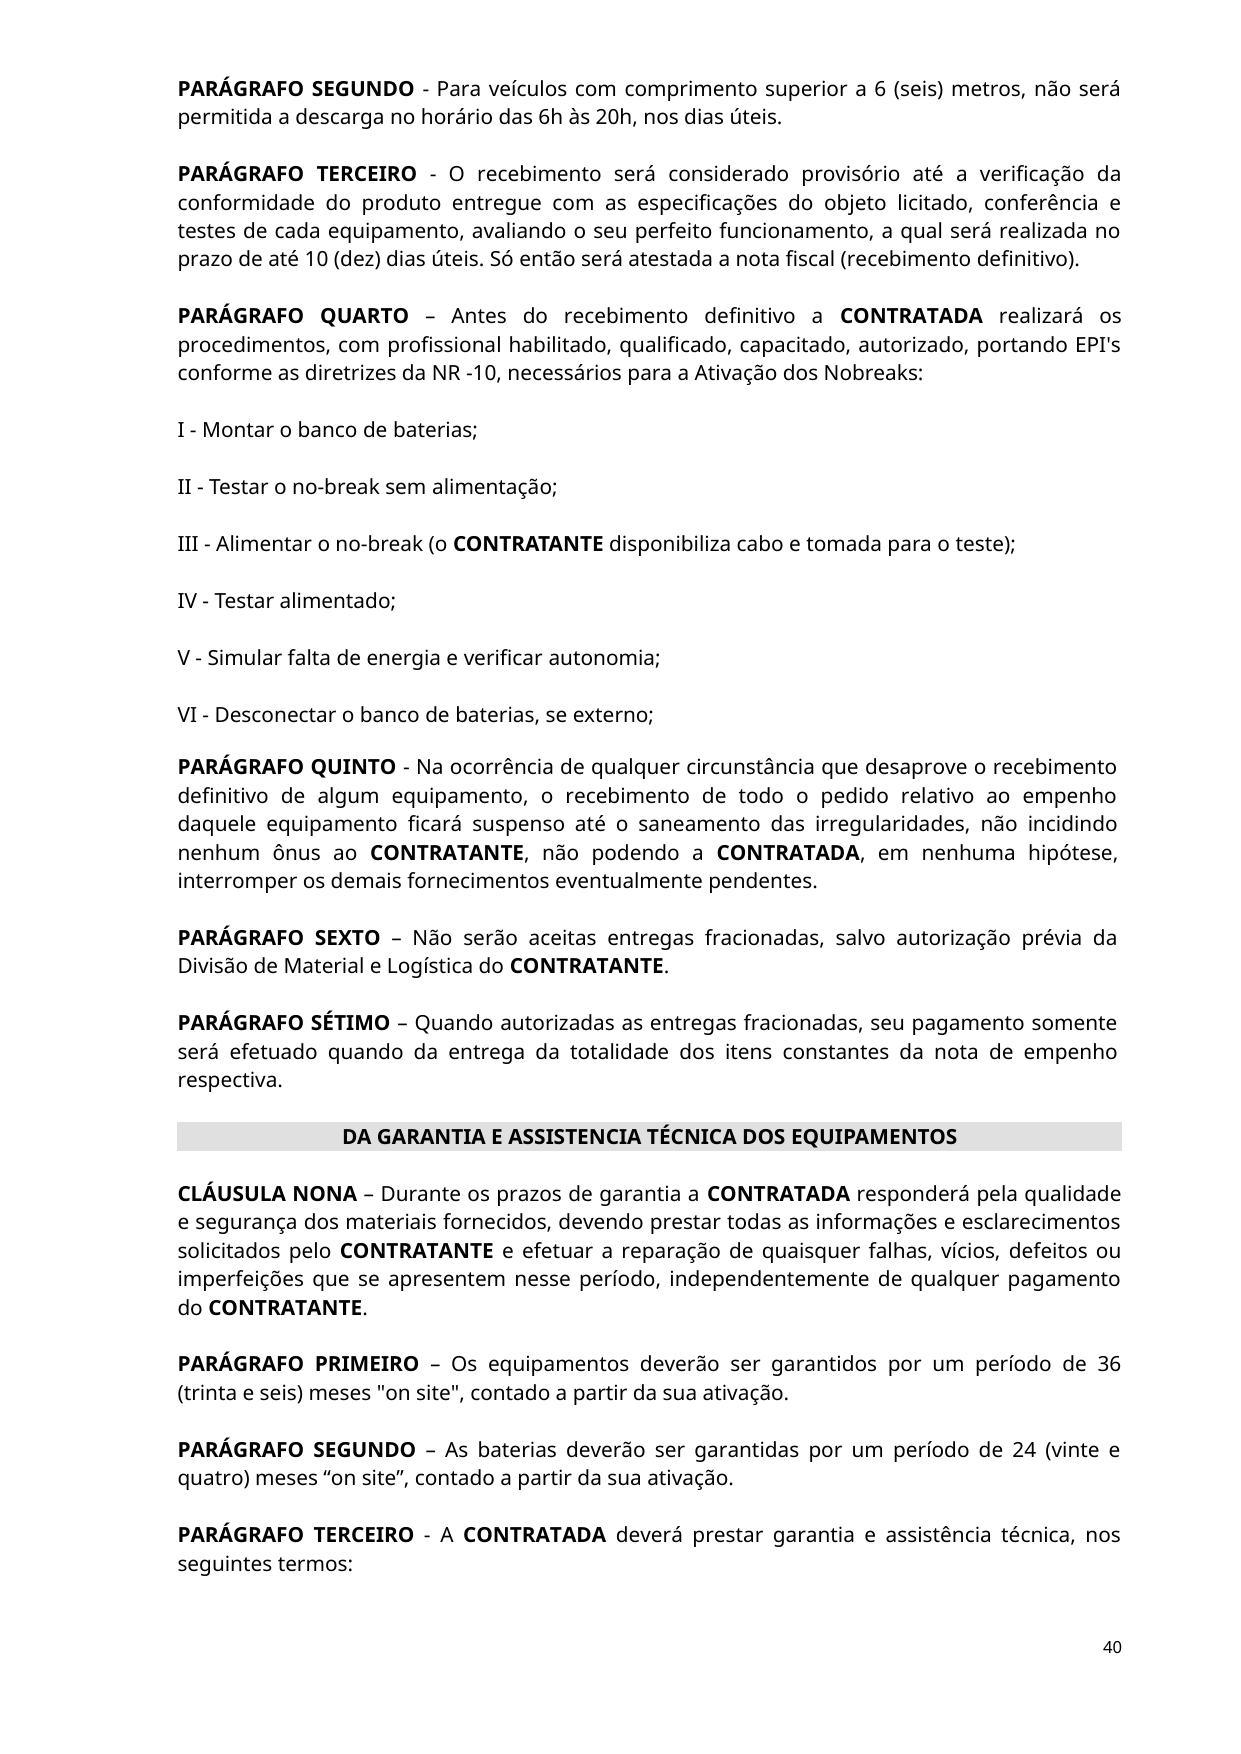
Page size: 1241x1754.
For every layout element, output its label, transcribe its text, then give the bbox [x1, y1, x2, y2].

text PARÁGRAFO PRIMEIRO – Os equipamentos deverão ser garantidos por um período de 36 (trinta e seis) meses "on site", contado a partir da sua ativação. [177, 1349, 1122, 1406]
list IV - Testar alimentado; [177, 586, 1122, 614]
text PARÁGRAFO SEGUNDO - Para veículos com comprimento superior a 6 (seis) metros, não será permitida a descarga no horário das 6h às 20h, nos dias úteis. [177, 74, 1122, 131]
list II - Testar o no-break sem alimentação; [177, 472, 1122, 500]
list V - Simular falta de energia e verificar autonomia; [177, 643, 1122, 671]
text PARÁGRAFO SÉTIMO – Quando autorizadas as entregas fracionadas, seu pagamento somente será efetuado quando da entrega da totalidade dos itens constantes da nota de empenho respectiva. [177, 1008, 1118, 1094]
list III - Alimentar o no-break (o CONTRATANTE disponibiliza cabo e tomada para o teste); [177, 529, 1122, 557]
text PARÁGRAFO SEGUNDO – As baterias deverão ser garantidas por um período de 24 (vinte e quatro) meses “on site”, contado a partir da sua ativação. [177, 1435, 1122, 1492]
text PARÁGRAFO TERCEIRO - O recebimento será considerado provisório até a verificação da conformidade do produto entregue com as especificações do objeto licitado, conferência e testes de cada equipamento, avaliando o seu perfeito funcionamento, a qual será realizada no prazo de até 10 (dez) dias úteis. Só então será atestada a nota fiscal (recebimento definitivo). [177, 159, 1122, 273]
text PARÁGRAFO QUINTO - Na ocorrência de qualquer circunstância que desaprove o recebimento definitivo de algum equipamento, o recebimento de todo o pedido relativo ao empenho daquele equipamento ficará suspenso até o saneamento das irregularidades, não incidindo nenhum ônus ao CONTRATANTE, não podendo a CONTRATADA, em nenhuma hipótese, interromper os demais fornecimentos eventualmente pendentes. [177, 752, 1118, 894]
list I - Montar o banco de baterias; [177, 415, 1122, 443]
subtitle DA GARANTIA E ASSISTENCIA TÉCNICA DOS EQUIPAMENTOS [177, 1122, 1122, 1151]
text PARÁGRAFO TERCEIRO - A CONTRATADA deverá prestar garantia e assistência técnica, nos seguintes termos: [177, 1520, 1122, 1577]
list VI - Desconectar o banco de baterias, se externo; [177, 700, 1122, 728]
text PARÁGRAFO QUARTO – Antes do recebimento definitivo a CONTRATADA realizará os procedimentos, com profissional habilitado, qualificado, capacitado, autorizado, portando EPI's conforme as diretrizes da NR -10, necessários para a Ativação dos Nobreaks: [177, 301, 1122, 387]
text CLÁUSULA NONA – Durante os prazos de garantia a CONTRATADA responderá pela qualidade e segurança dos materiais fornecidos, devendo prestar todas as informações e esclarecimentos solicitados pelo CONTRATANTE e efetuar a reparação de quaisquer falhas, vícios, defeitos ou imperfeições que se apresentem nesse período, independentemente de qualquer pagamento do CONTRATANTE. [177, 1179, 1122, 1321]
text PARÁGRAFO SEXTO – Não serão aceitas entregas fracionadas, salvo autorização prévia da Divisão de Material e Logística do CONTRATANTE. [177, 923, 1118, 980]
